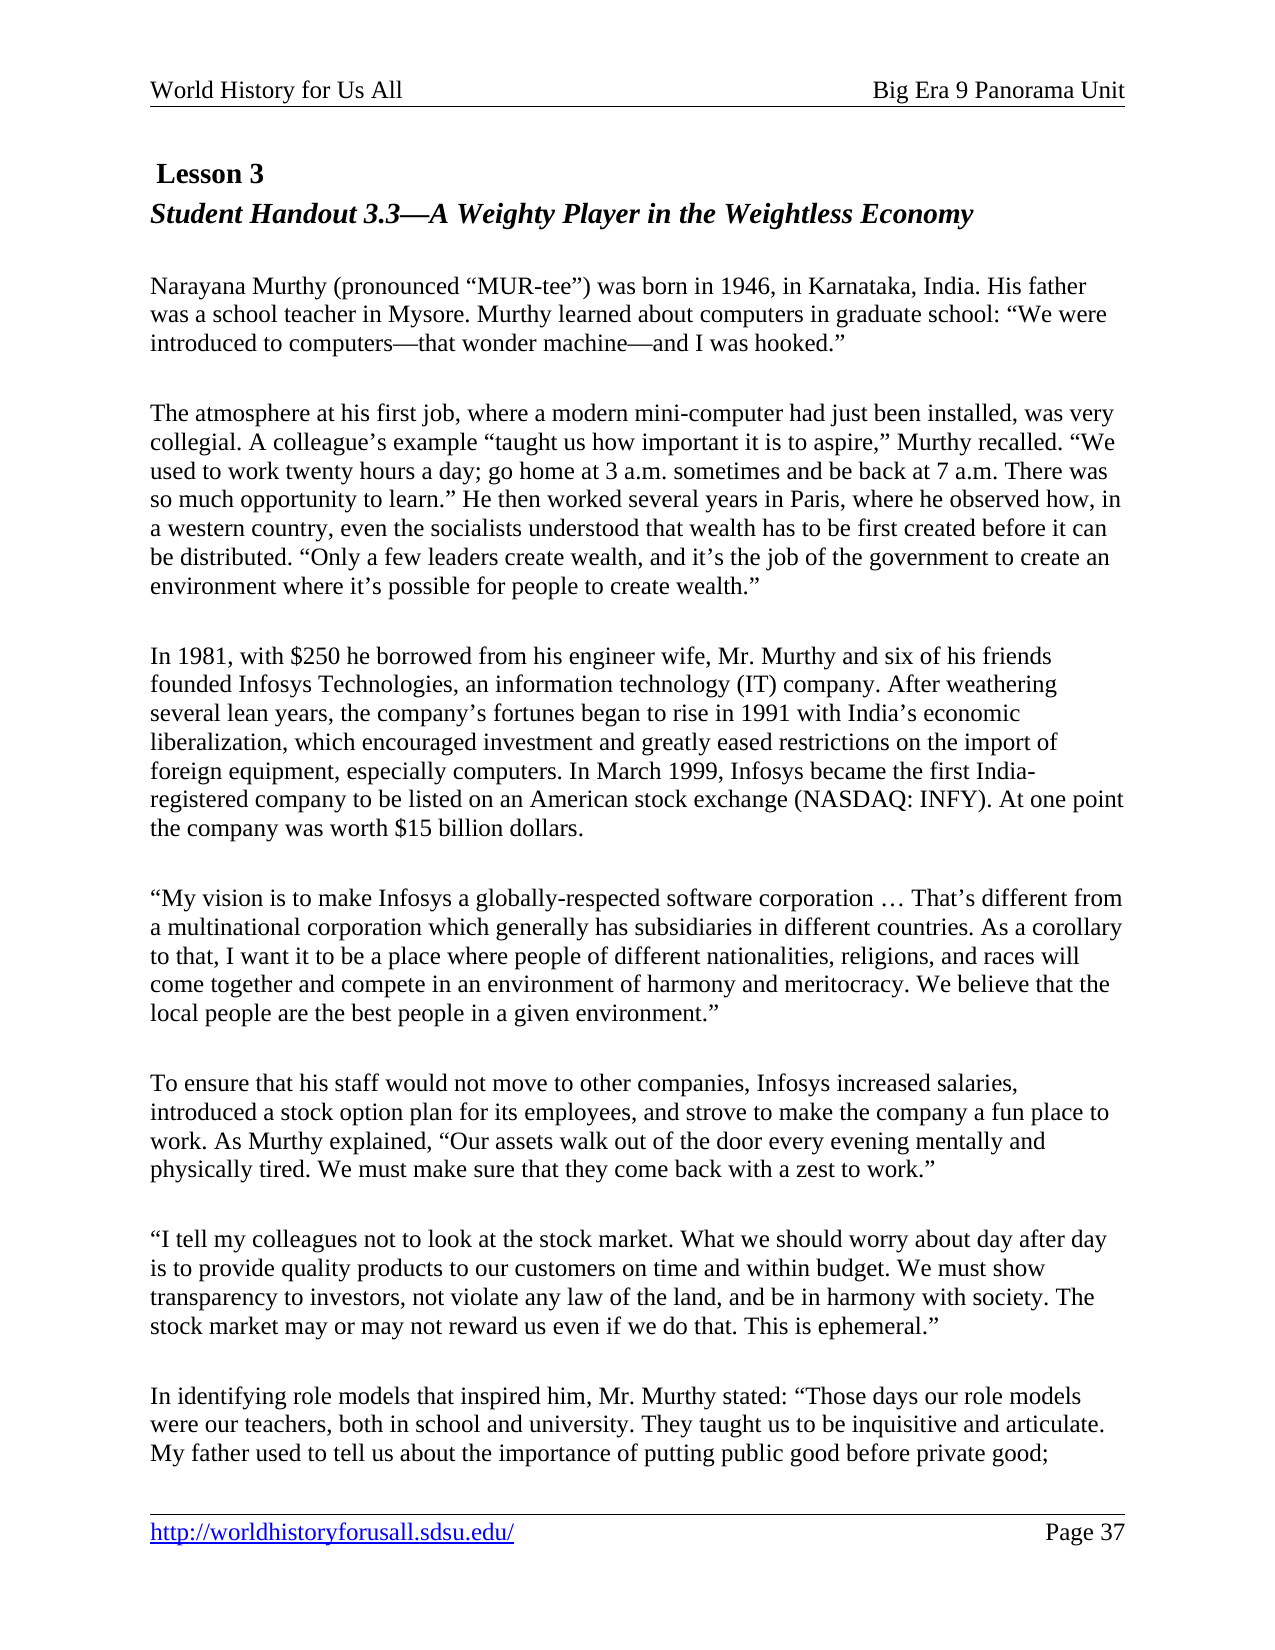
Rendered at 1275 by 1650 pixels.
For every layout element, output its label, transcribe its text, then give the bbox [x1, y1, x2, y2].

text In 1981, with $250 he borrowed from his engineer wife, Mr. Murthy and six of his friends founded Infosys Technologies, an information technology (IT) company. After weathering several lean years, the company’s fortunes began to rise in 1991 with India’s economic liberalization, which encouraged investment and greatly eased restrictions on the import of foreign equipment, especially computers. In March 1999, Infosys became the first India-registered company to be listed on an American stock exchange (NASDAQ: INFY). At one point the company was worth $15 billion dollars. [150, 641, 1125, 842]
text Narayana Murthy (pronounced “MUR-tee”) was born in 1946, in Karnataka, India. His father was a school teacher in Mysore. Murthy learned about computers in graduate school: “We were introduced to computers—that wonder machine—and I was hooked.” [150, 271, 1125, 357]
text “My vision is to make Infosys a globally-respected software corporation … That’s different from a multinational corporation which generally has subsidiaries in different countries. As a corollary to that, I want it to be a place where people of different nationalities, religions, and races will come together and compete in an environment of harmony and meritocracy. We believe that the local people are the best people in a given environment.” [150, 883, 1125, 1027]
text Lesson 3 [150, 156, 1125, 190]
text The atmosphere at his first job, where a modern mini-computer had just been installed, was very collegial. A colleague’s example “taught us how important it is to aspire,” Murthy recalled. “We used to work twenty hours a day; go home at 3 a.m. sometimes and be back at 7 a.m. There was so much opportunity to learn.” He then worked several years in Paris, where he observed how, in a western country, even the socialists understood that wealth has to be first created before it can be distributed. “Only a few leaders create wealth, and it’s the job of the government to create an environment where it’s possible for people to create wealth.” [150, 398, 1125, 599]
text To ensure that his staff would not move to other companies, Infosys increased salaries, introduced a stock option plan for its employees, and strove to make the company a fun place to work. As Murthy explained, “Our assets walk out of the door every evening mentally and physically tired. We must make sure that they come back with a zest to work.” [150, 1068, 1125, 1183]
text Student Handout 3.3—A Weighty Player in the Weightless Economy [150, 196, 1125, 229]
text “I tell my colleagues not to look at the stock market. What we should worry about day after day is to provide quality products to our customers on time and within budget. We must show transparency to investors, not violate any law of the land, and be in harmony with society. The stock market may or may not reward us even if we do that. This is ephemeral.” [150, 1224, 1125, 1339]
text In identifying role models that inspired him, Mr. Murthy stated: “Those days our role models were our teachers, both in school and university. They taught us to be inquisitive and articulate. My father used to tell us about the importance of putting public good before private good; [150, 1381, 1125, 1467]
